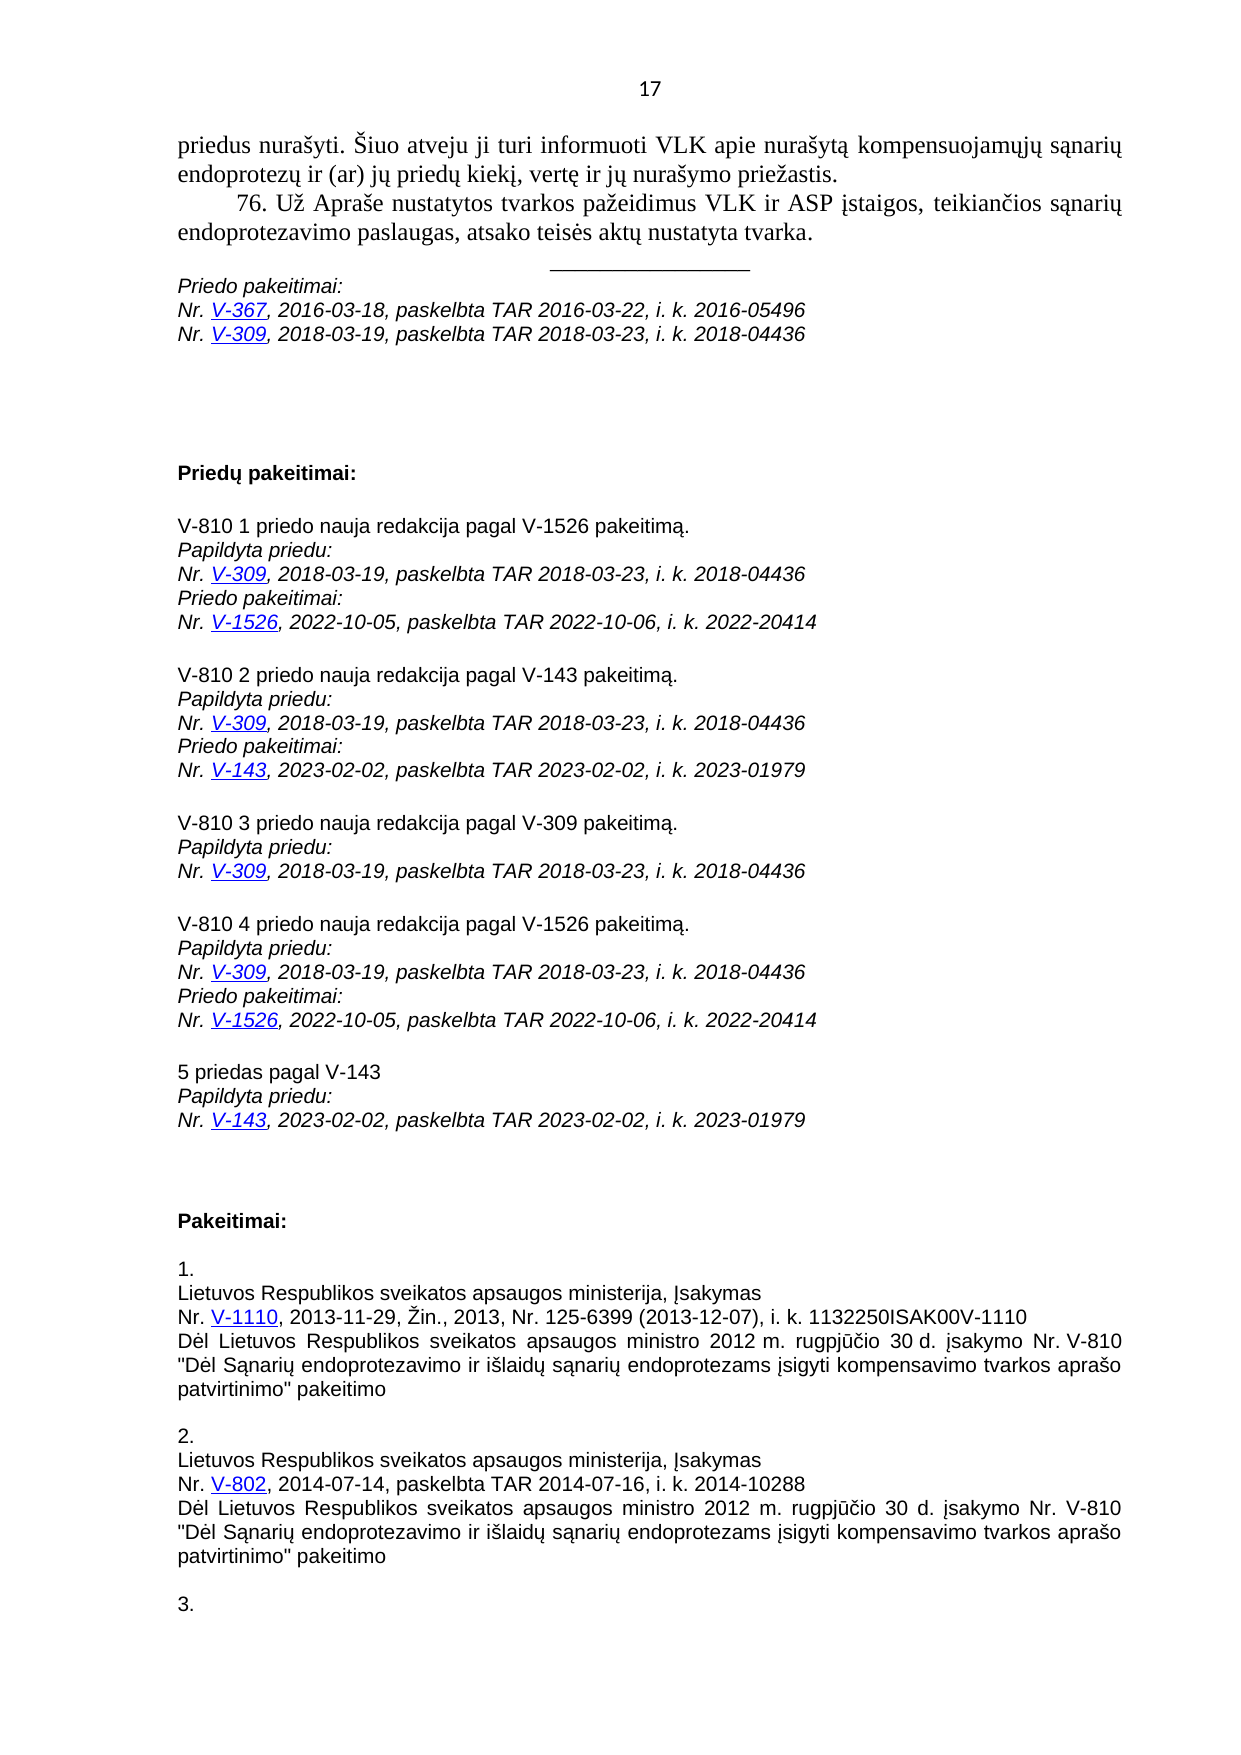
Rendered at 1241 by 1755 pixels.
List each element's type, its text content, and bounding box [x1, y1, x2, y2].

text Dėl Lietuvos Respublikos sveikatos apsaugos ministro 2012 m. rugpjūčio 30 d. įsakymo Nr. V-810 "Dėl Sąnarių endoprotezavimo ir išlaidų sąnarių endoprotezams įsigyti kompensavimo tvarkos aprašo patvirtinimo" pakeitimo [177, 1496, 1122, 1568]
text V-810 2 priedo nauja redakcija pagal V-143 pakeitimą. [177, 662, 1122, 686]
text Nr. V-1526, 2022-10-05, paskelbta TAR 2022-10-06, i. k. 2022-20414 [177, 1007, 1122, 1031]
text Nr. V-367, 2016-03-18, paskelbta TAR 2016-03-22, i. k. 2016-05496 [177, 298, 1122, 322]
text ________________ [177, 246, 1122, 274]
text Papildyta priedu: [177, 1084, 1122, 1108]
text V-810 4 priedo nauja redakcija pagal V-1526 pakeitimą. [177, 912, 1122, 936]
text Nr. V-1110, 2013-11-29, Žin., 2013, Nr. 125-6399 (2013-12-07), i. k. 1132250ISAK00V-1110 [177, 1304, 1122, 1328]
text Papildyta priedu: [177, 538, 1122, 562]
text Priedo pakeitimai: [177, 983, 1122, 1007]
text Lietuvos Respublikos sveikatos apsaugos ministerija, Įsakymas [177, 1448, 1122, 1472]
text Pakeitimai: [177, 1209, 1122, 1233]
text Lietuvos Respublikos sveikatos apsaugos ministerija, Įsakymas [177, 1281, 1122, 1304]
text Dėl Lietuvos Respublikos sveikatos apsaugos ministro 2012 m. rugpjūčio 30 d. įsakymo Nr. V-810 "Dėl Sąnarių endoprotezavimo ir išlaidų sąnarių endoprotezams įsigyti kompensavimo tvarkos aprašo patvirtinimo" pakeitimo [177, 1328, 1122, 1400]
text Nr. V-309, 2018-03-19, paskelbta TAR 2018-03-23, i. k. 2018-04436 [177, 859, 1122, 883]
text 76. Už Apraše nustatytos tvarkos pažeidimus VLK ir ASP įstaigos, teikiančios sąnarių endoprotezavimo paslaugas, atsako teisės aktų nustatyta tvarka. [177, 188, 1122, 246]
text Nr. V-143, 2023-02-02, paskelbta TAR 2023-02-02, i. k. 2023-01979 [177, 758, 1122, 782]
text Priedo pakeitimai: [177, 274, 1122, 298]
text Nr. V-309, 2018-03-19, paskelbta TAR 2018-03-23, i. k. 2018-04436 [177, 959, 1122, 983]
text 5 priedas pagal V-143 [177, 1060, 1122, 1084]
text Priedo pakeitimai: [177, 586, 1122, 610]
text Nr. V-1526, 2022-10-05, paskelbta TAR 2022-10-06, i. k. 2022-20414 [177, 610, 1122, 634]
text Nr. V-309, 2018-03-19, paskelbta TAR 2018-03-23, i. k. 2018-04436 [177, 562, 1122, 586]
text V-810 3 priedo nauja redakcija pagal V-309 pakeitimą. [177, 811, 1122, 835]
text Nr. V-309, 2018-03-19, paskelbta TAR 2018-03-23, i. k. 2018-04436 [177, 710, 1122, 734]
text 2. [177, 1424, 1122, 1448]
text Nr. V-802, 2014-07-14, paskelbta TAR 2014-07-16, i. k. 2014-10288 [177, 1472, 1122, 1496]
text 1. [177, 1257, 1122, 1281]
text V-810 1 priedo nauja redakcija pagal V-1526 pakeitimą. [177, 514, 1122, 538]
text Nr. V-143, 2023-02-02, paskelbta TAR 2023-02-02, i. k. 2023-01979 [177, 1108, 1122, 1132]
text Papildyta priedu: [177, 686, 1122, 710]
text Priedų pakeitimai: [177, 461, 1122, 485]
text 3. [177, 1592, 1122, 1616]
text priedus nurašyti. Šiuo atveju ji turi informuoti VLK apie nurašytą kompensuojamųjų sąnarių endoprotezų ir (ar) jų priedų kiekį, vertę ir jų nurašymo priežastis. [177, 131, 1122, 188]
text Priedo pakeitimai: [177, 734, 1122, 758]
text Papildyta priedu: [177, 936, 1122, 959]
text Nr. V-309, 2018-03-19, paskelbta TAR 2018-03-23, i. k. 2018-04436 [177, 322, 1122, 346]
text Papildyta priedu: [177, 835, 1122, 859]
